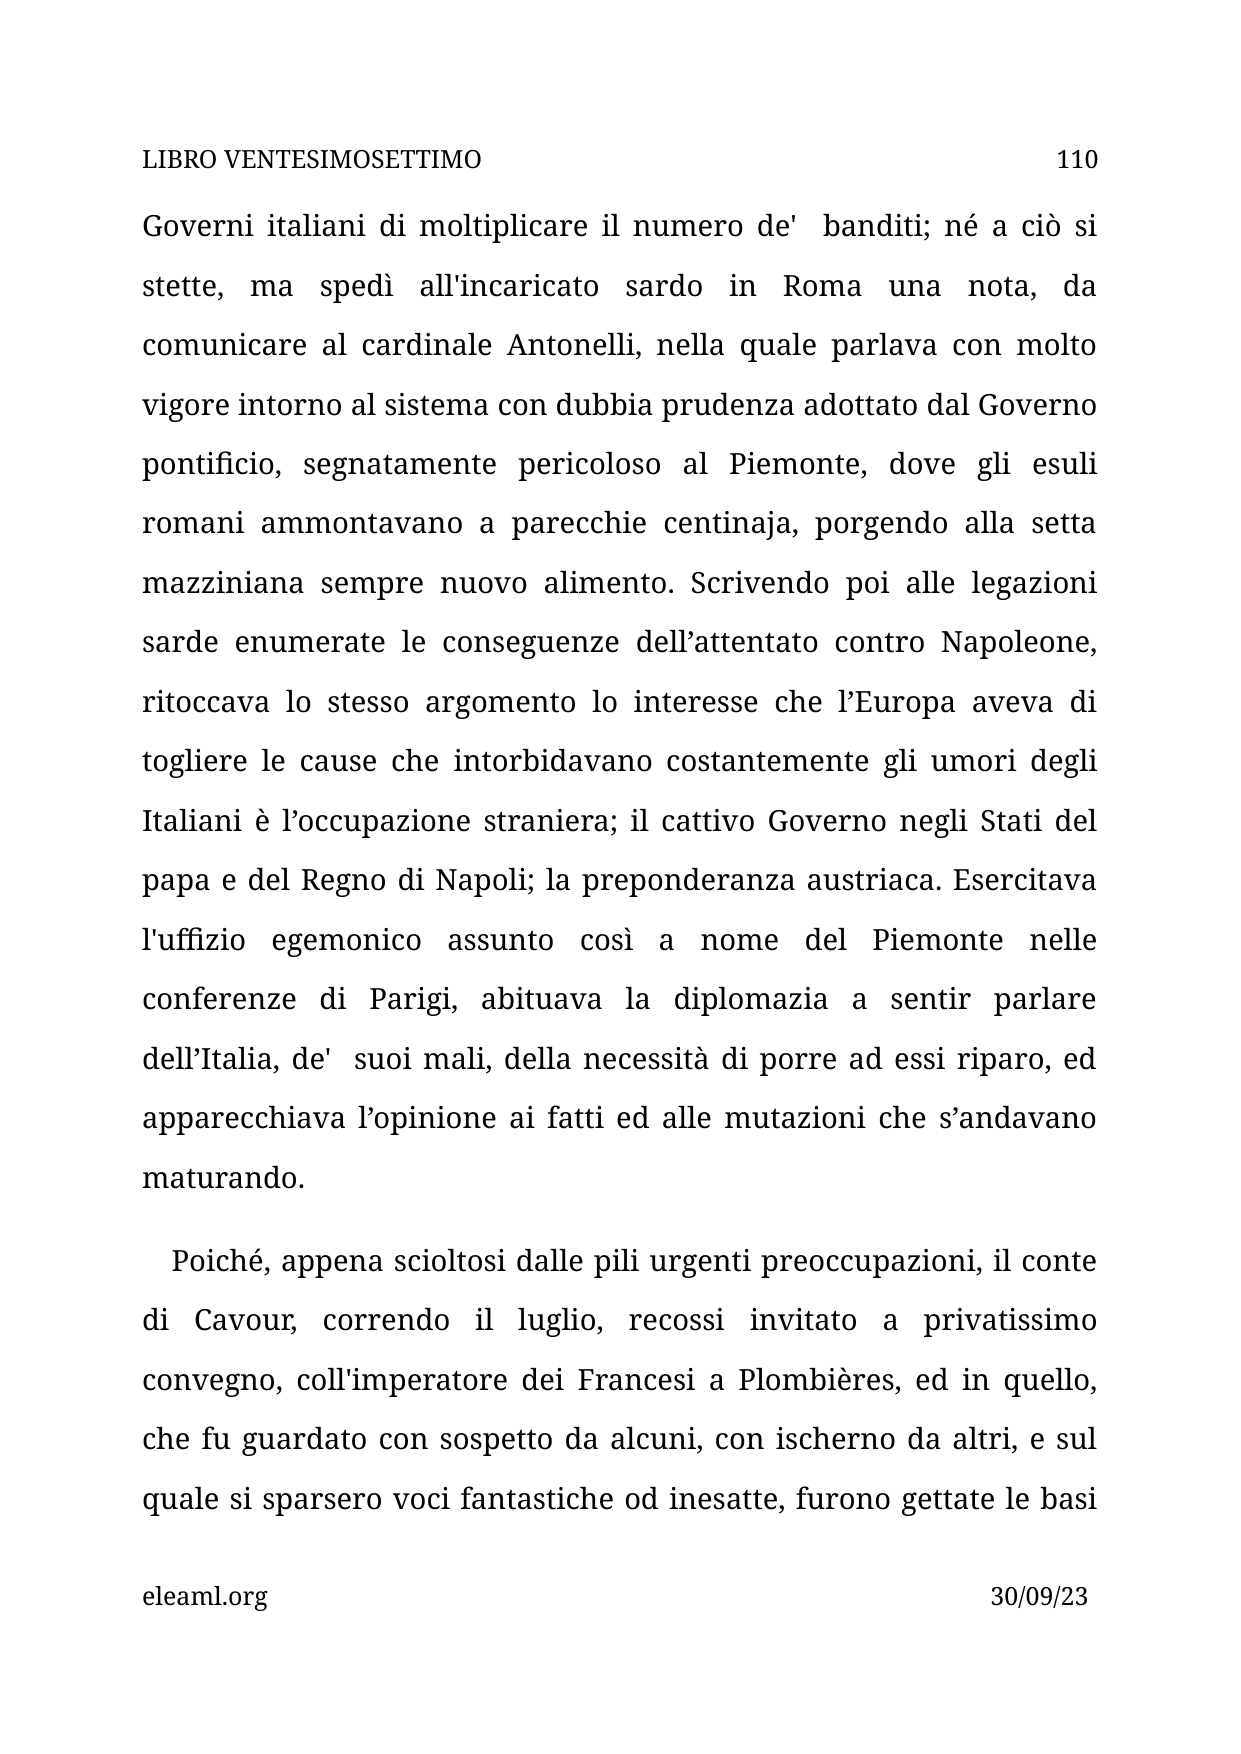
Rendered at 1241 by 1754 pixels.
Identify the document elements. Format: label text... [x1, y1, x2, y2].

text Governi italiani di moltiplicare il numero de' banditi; né a ciò si stette, ma spedì all'incaricato sardo in Roma una nota, da comunicare al cardinale Antonelli, nella quale parlava con molto vigore intorno al sistema con dubbia prudenza adottato dal Governo pontificio, segnatamente pericoloso al Piemonte, dove gli esuli romani ammontavano a parecchie centinaja, porgendo alla setta mazziniana sempre nuovo alimento. Scrivendo poi alle legazioni sarde enumerate le conseguenze dell’attentato contro Napoleone, ritoccava lo stesso argomento lo interesse che l’Europa aveva di togliere le cause che intorbidavano costantemente gli umori degli Italiani è l’occupazione straniera; il cattivo Governo negli Stati del papa e del Regno di Napoli; la preponderanza austriaca. Esercitava l'uffizio egemonico assunto così a nome del Piemonte nelle conferenze di Parigi, abituava la diplomazia a sentir parlare dell’Italia, de' suoi mali, della necessità di porre ad essi riparo, ed apparecchiava l’opinione ai fatti ed alle mutazioni che s’andavano maturando. [142, 205, 1098, 1197]
text Poiché, appena scioltosi dalle pili urgenti preoccupazioni, il conte di Cavour, correndo il luglio, recossi invitato a privatissimo convegno, coll'imperatore dei Francesi a Plombières, ed in quello, che fu guardato con sospetto da alcuni, con ischerno da altri, e sul quale si sparsero voci fantastiche od inesatte, furono gettate le basi [142, 1240, 1098, 1518]
